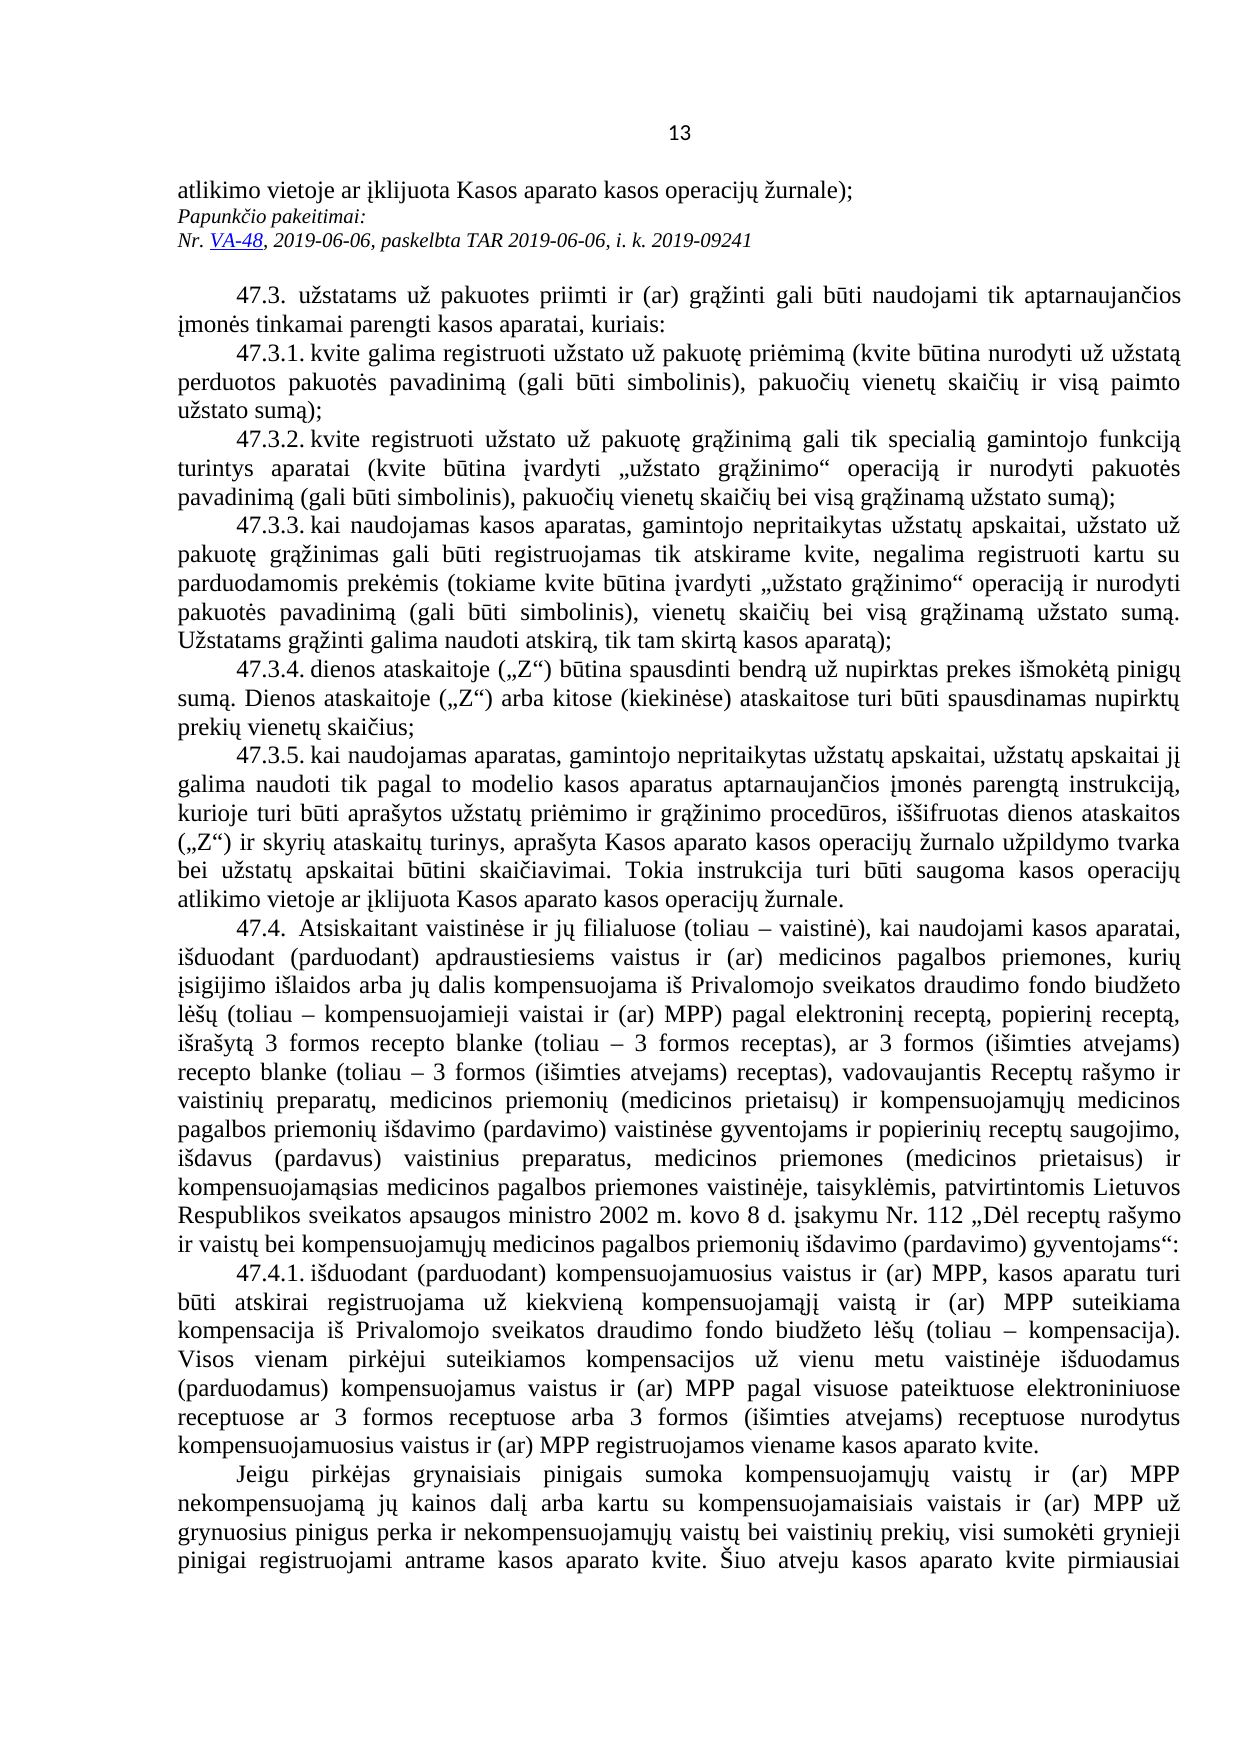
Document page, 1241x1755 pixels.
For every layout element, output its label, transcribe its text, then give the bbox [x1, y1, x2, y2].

text 47.3.3. kai naudojamas kasos aparatas, gamintojo nepritaikytas užstatų apskaitai, užstato už pakuotę grąžinimas gali būti registruojamas tik atskirame kvite, negalima registruoti kartu su parduodamomis prekėmis (tokiame kvite būtina įvardyti „užstato grąžinimo“ operaciją ir nurodyti pakuotės pavadinimą (gali būti simbolinis), vienetų skaičių bei visą grąžinamą užstato sumą. Užstatams grąžinti galima naudoti atskirą, tik tam skirtą kasos aparatą); [177, 511, 1181, 654]
text 47.3.2. kvite registruoti užstato už pakuotę grąžinimą gali tik specialią gamintojo funkciją turintys aparatai (kvite būtina įvardyti „užstato grąžinimo“ operaciją ir nurodyti pakuotės pavadinimą (gali būti simbolinis), pakuočių vienetų skaičių bei visą grąžinamą užstato sumą); [177, 424, 1181, 511]
text 47.3.4. dienos ataskaitoje („Z“) būtina spausdinti bendrą už nupirktas prekes išmokėtą pinigų sumą. Dienos ataskaitoje („Z“) arba kitose (kiekinėse) ataskaitose turi būti spausdinamas nupirktų prekių vienetų skaičius; [177, 654, 1181, 741]
text atlikimo vietoje ar įklijuota Kasos aparato kasos operacijų žurnale); [177, 175, 1181, 204]
text 47.3. užstatams už pakuotes priimti ir (ar) grąžinti gali būti naudojami tik aptarnaujančios įmonės tinkamai parengti kasos aparatai, kuriais: [177, 281, 1181, 338]
text 47.4.1. išduodant (parduodant) kompensuojamuosius vaistus ir (ar) MPP, kasos aparatu turi būti atskirai registruojama už kiekvieną kompensuojamąjį vaistą ir (ar) MPP suteikiama kompensacija iš Privalomojo sveikatos draudimo fondo biudžeto lėšų (toliau – kompensacija). Visos vienam pirkėjui suteikiamos kompensacijos už vienu metu vaistinėje išduodamus (parduodamus) kompensuojamus vaistus ir (ar) MPP pagal visuose pateiktuose elektroniniuose receptuose ar 3 formos receptuose arba 3 formos (išimties atvejams) receptuose nurodytus kompensuojamuosius vaistus ir (ar) MPP registruojamos viename kasos aparato kvite. [177, 1258, 1181, 1459]
text 47.4. Atsiskaitant vaistinėse ir jų filialuose (toliau – vaistinė), kai naudojami kasos aparatai, išduodant (parduodant) apdraustiesiems vaistus ir (ar) medicinos pagalbos priemones, kurių įsigijimo išlaidos arba jų dalis kompensuojama iš Privalomojo sveikatos draudimo fondo biudžeto lėšų (toliau – kompensuojamieji vaistai ir (ar) MPP) pagal elektroninį receptą, popierinį receptą, išrašytą 3 formos recepto blanke (toliau – 3 formos receptas), ar 3 formos (išimties atvejams) recepto blanke (toliau – 3 formos (išimties atvejams) receptas), vadovaujantis Receptų rašymo ir vaistinių preparatų, medicinos priemonių (medicinos prietaisų) ir kompensuojamųjų medicinos pagalbos priemonių išdavimo (pardavimo) vaistinėse gyventojams ir popierinių receptų saugojimo, išdavus (pardavus) vaistinius preparatus, medicinos priemones (medicinos prietaisus) ir kompensuojamąsias medicinos pagalbos priemones vaistinėje, taisyklėmis, patvirtintomis Lietuvos Respublikos sveikatos apsaugos ministro 2002 m. kovo 8 d. įsakymu Nr. 112 „Dėl receptų rašymo ir vaistų bei kompensuojamųjų medicinos pagalbos priemonių išdavimo (pardavimo) gyventojams“: [177, 913, 1181, 1258]
text Papunkčio pakeitimai: [177, 204, 1181, 228]
text 47.3.5. kai naudojamas aparatas, gamintojo nepritaikytas užstatų apskaitai, užstatų apskaitai jį galima naudoti tik pagal to modelio kasos aparatus aptarnaujančios įmonės parengtą instrukciją, kurioje turi būti aprašytos užstatų priėmimo ir grąžinimo procedūros, iššifruotas dienos ataskaitos („Z“) ir skyrių ataskaitų turinys, aprašyta Kasos aparato kasos operacijų žurnalo užpildymo tvarka bei užstatų apskaitai būtini skaičiavimai. Tokia instrukcija turi būti saugoma kasos operacijų atlikimo vietoje ar įklijuota Kasos aparato kasos operacijų žurnale. [177, 741, 1181, 913]
text 47.3.1. kvite galima registruoti užstato už pakuotę priėmimą (kvite būtina nurodyti už užstatą perduotos pakuotės pavadinimą (gali būti simbolinis), pakuočių vienetų skaičių ir visą paimto užstato sumą); [177, 338, 1181, 424]
text Jeigu pirkėjas grynaisiais pinigais sumoka kompensuojamųjų vaistų ir (ar) MPP nekompensuojamą jų kainos dalį arba kartu su kompensuojamaisiais vaistais ir (ar) MPP už grynuosius pinigus perka ir nekompensuojamųjų vaistų bei vaistinių prekių, visi sumokėti grynieji pinigai registruojami antrame kasos aparato kvite. Šiuo atveju kasos aparato kvite pirmiausiai [177, 1459, 1181, 1574]
text Nr. VA-48, 2019-06-06, paskelbta TAR 2019-06-06, i. k. 2019-09241 [177, 228, 1181, 252]
